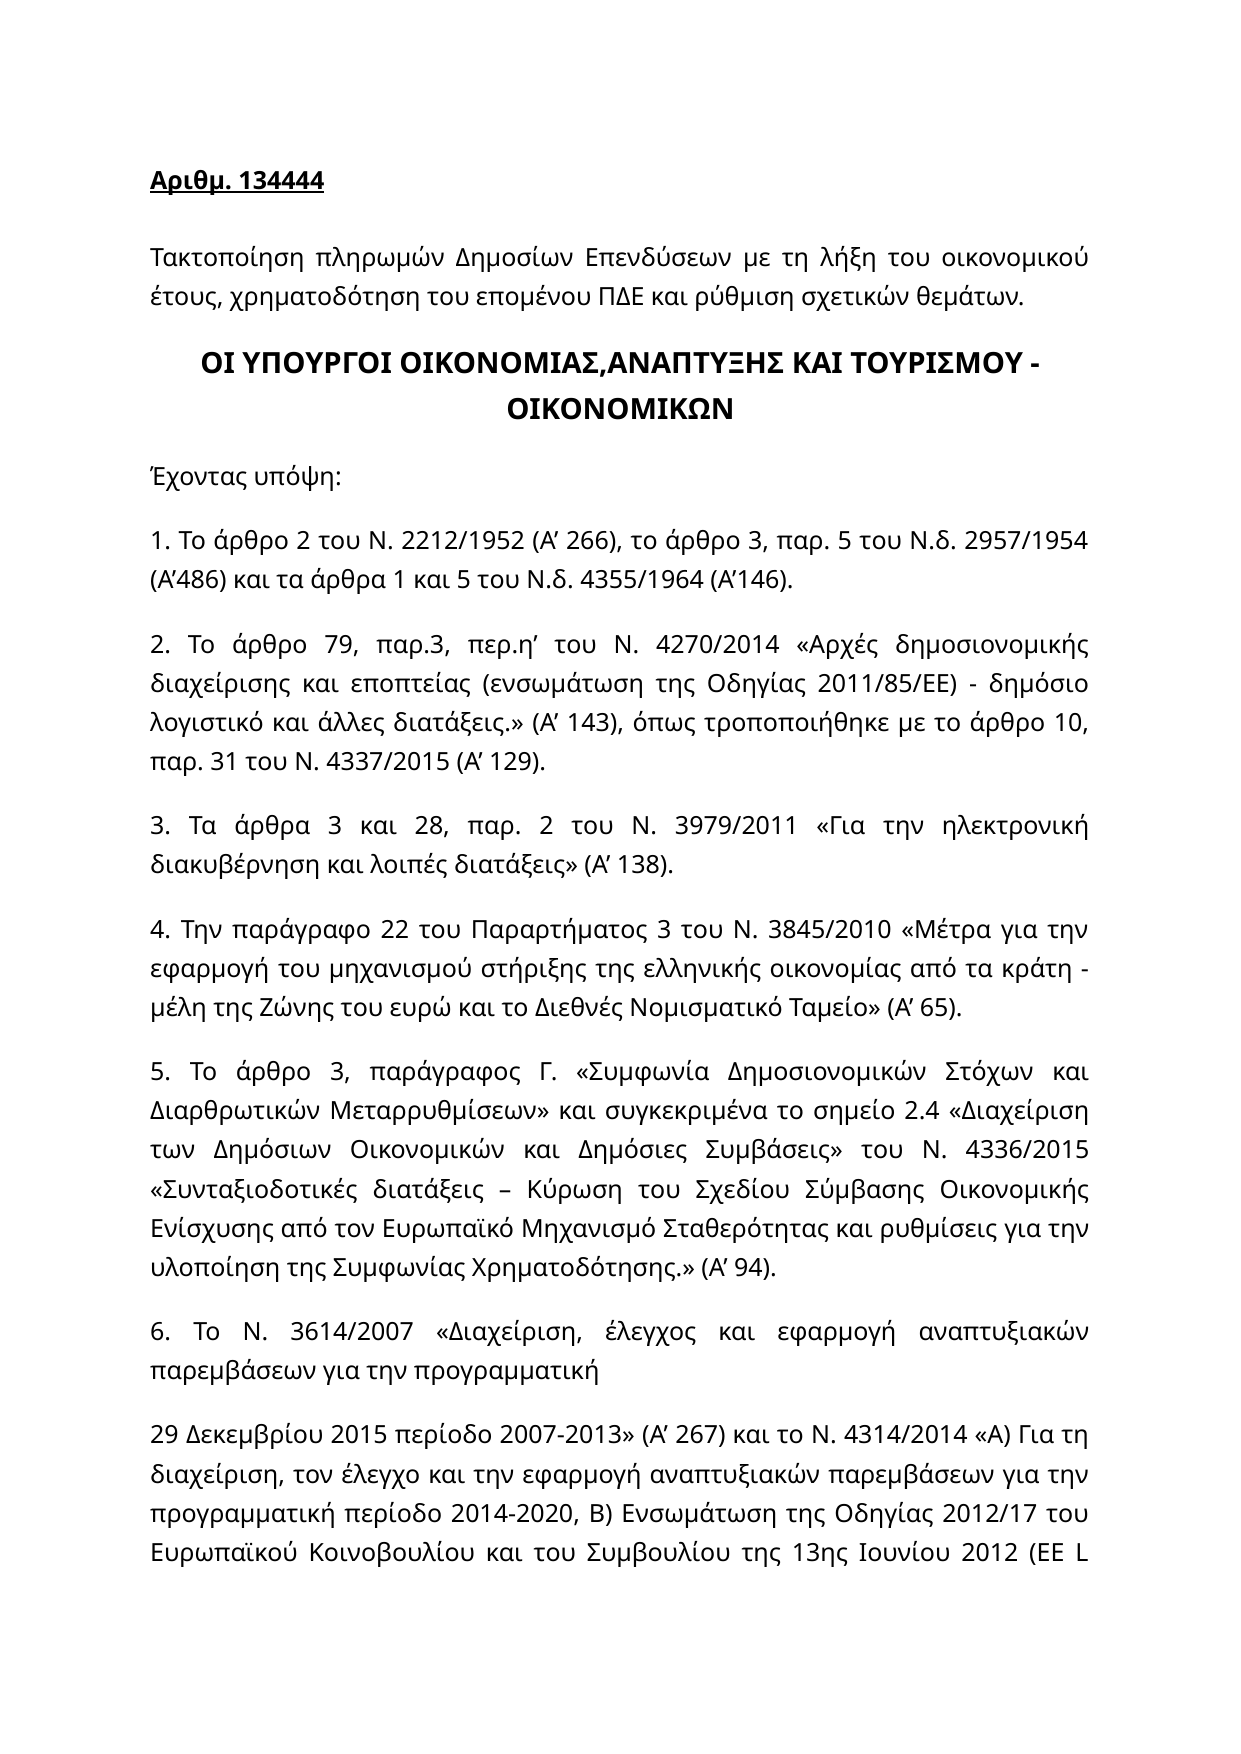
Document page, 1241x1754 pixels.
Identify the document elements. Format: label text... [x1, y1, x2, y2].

text 2. Το άρθρο 79, παρ.3, περ.η’ του Ν. 4270/2014 «Αρχές δημοσιονομικής διαχείρισης και εποπτείας (ενσωμάτωση της Οδηγίας 2011/85/ΕΕ) - δημόσιο λογιστικό και άλλες διατάξεις.» (Α’ 143), όπως τροποποιήθηκε με το άρθρο 10, παρ. 31 του Ν. 4337/2015 (Α’ 129). [150, 626, 1090, 778]
text Έχοντας υπόψη: [150, 459, 1090, 493]
title Αριθμ. 134444 [150, 162, 1090, 197]
text Τακτοποίηση πληρωμών Δημοσίων Επενδύσεων με τη λήξη του οικονομικού έτους, χρηματοδότηση του επομένου ΠΔΕ και ρύθμιση σχετικών θεμάτων. [150, 239, 1090, 312]
text 6. Το Ν. 3614/2007 «Διαχείριση, έλεγχος και εφαρμογή αναπτυξιακών παρεμβάσεων για την προγραμματική [150, 1314, 1090, 1387]
text 1. Το άρθρο 2 του Ν. 2212/1952 (Α’ 266), το άρθρο 3, παρ. 5 του Ν.δ. 2957/1954 (Α’486) και τα άρθρα 1 και 5 του Ν.δ. 4355/1964 (Α’146). [150, 523, 1090, 596]
text 29 Δεκεμβρίου 2015 περίοδο 2007-2013» (Α’ 267) και το Ν. 4314/2014 «Α) Για τη διαχείριση, τον έλεγχο και την εφαρμογή αναπτυξιακών παρεμβάσεων για την προγραμματική περίοδο 2014-2020, Β) Ενσωμάτωση της Οδηγίας 2012/17 του Ευρωπαϊκού Κοινοβουλίου και του Συμβουλίου της 13ης Ιουνίου 2012 (ΕΕ L [150, 1417, 1090, 1569]
text 5. Το άρθρο 3, παράγραφος Γ. «Συμφωνία Δημοσιονομικών Στόχων και Διαρθρωτικών Μεταρρυθμίσεων» και συγκεκριμένα το σημείο 2.4 «Διαχείριση των Δημόσιων Οικονομικών και Δημόσιες Συμβάσεις» του Ν. 4336/2015 «Συνταξιοδοτικές διατάξεις – Κύρωση του Σχεδίου Σύμβασης Οικονομικής Ενίσχυσης από τον Ευρωπαϊκό Μηχανισμό Σταθερότητας και ρυθμίσεις για την υλοποίηση της Συμφωνίας Χρηματοδότησης.» (Α’ 94). [150, 1054, 1090, 1284]
text 3. Τα άρθρα 3 και 28, παρ. 2 του Ν. 3979/2011 «Για την ηλεκτρονική διακυβέρνηση και λοιπές διατάξεις» (Α’ 138). [150, 808, 1090, 881]
text ΟΙ ΥΠΟΥΡΓΟΙ ΟΙΚΟΝΟΜΙΑΣ,ΑΝΑΠΤΥΞΗΣ ΚΑΙ ΤΟΥΡΙΣΜΟΥ - ΟΙΚΟΝΟΜΙΚΩΝ [150, 342, 1090, 428]
text 4. Την παράγραφο 22 του Παραρτήματος 3 του Ν. 3845/2010 «Μέτρα για την εφαρμογή του μηχανισμού στήριξης της ελληνικής οικονομίας από τα κράτη - μέλη της Ζώνης του ευρώ και το Διεθνές Νομισματικό Ταμείο» (Α’ 65). [150, 911, 1090, 1024]
